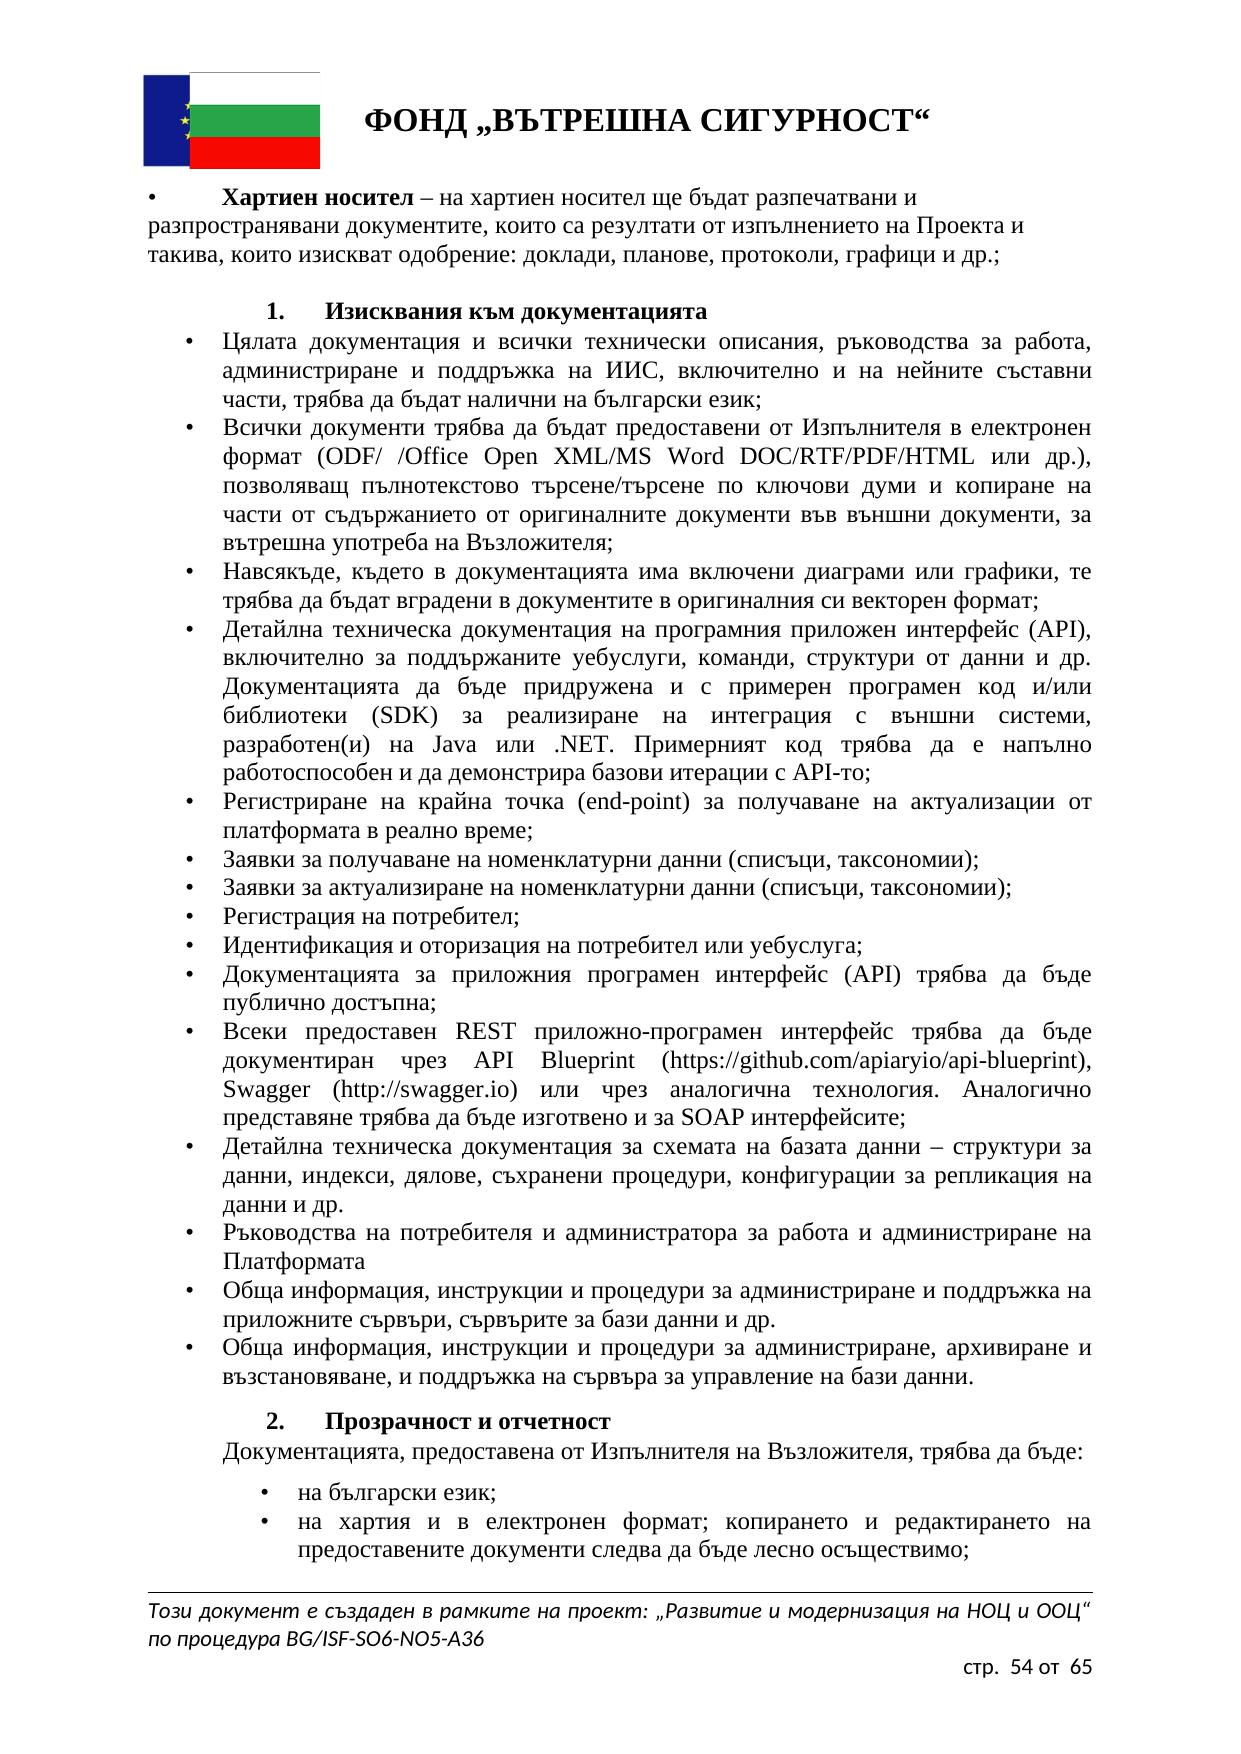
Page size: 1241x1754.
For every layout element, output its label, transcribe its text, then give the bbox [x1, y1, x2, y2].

list Навсякъде, където в документацията има включени диаграми или графики, те трябва да бъдат вградени в документите в оригиналния си векторен формат; [185, 556, 1093, 614]
list на хартия и в електронен формат; копирането и редактирането на предоставените документи следва да бъде лесно осъществимо; [260, 1506, 1093, 1563]
list Всеки предоставен REST приложно-програмен интерфейс трябва да бъде документиран чрез API Blueprint (https://github.com/apiaryio/api-blueprint), Swagger (http://swagger.io) или чрез аналогична технология. Аналогично представяне трябва да бъде изготвено и за SOAP интерфейсите; [185, 1016, 1093, 1131]
text • Хартиен носител – на хартиен носител ще бъдат разпечатвани и разпространявани документите, които са резултати от изпълнението на Проекта и такива, които изискват одобрение: доклади, планове, протоколи, графици и др.; [148, 182, 1093, 268]
list Обща информация, инструкции и процедури за администриране, архивиране и възстановяване, и поддръжка на сървъра за управление на бази данни. [185, 1332, 1093, 1390]
list Детайлна техническа документация на програмния приложен интерфейс (API), включително за поддържаните уебуслуги, команди, структури от данни и др. Документацията да бъде придружена и с примерен програмен код и/или библиотеки (SDK) за реализиране на интеграция с външни системи, разработен(и) на Java или .NET. Примерният код трябва да е напълно работоспособен и да демонстрира базови итерации с API-то; [185, 614, 1093, 786]
list Обща информация, инструкции и процедури за администриране и поддръжка на приложните сървъри, сървърите за бази данни и др. [185, 1275, 1093, 1332]
list Заявки за актуализиране на номенклатурни данни (списъци, таксономии); [185, 872, 1093, 901]
list Заявки за получаване на номенклатурни данни (списъци, таксономии); [185, 844, 1093, 872]
list Детайлна техническа документация за схемата на базата данни – структури за данни, индекси, дялове, съхранени процедури, конфигурации за репликация на данни и др. [185, 1131, 1093, 1217]
list Документацията за приложния програмен интерфейс (API) трябва да бъде публично достъпна; [185, 959, 1093, 1016]
subtitle Прозрачност и отчетност [148, 1402, 1093, 1436]
subtitle Изисквания към документацията [148, 293, 1093, 326]
list Цялата документация и всички технически описания, ръководства за работа, администриране и поддръжка на ИИС, включително и на нейните съставни части, трябва да бъдат налични на български език; [185, 326, 1093, 412]
list Идентификация и оторизация на потребител или уебуслуга; [185, 930, 1093, 959]
list на български език; [260, 1477, 1093, 1506]
list Регистрация на потребител; [185, 901, 1093, 930]
text Документацията, предоставена от Изпълнителя на Възложителя, трябва да бъде: [148, 1436, 1093, 1464]
list Всички документи трябва да бъдат предоставени от Изпълнителя в електронен формат (ODF/ /Office Open XML/MS Word DOC/RTF/PDF/HTML или др.), позволяващ пълнотекстово търсене/търсене по ключови думи и копиране на части от съдържанието от оригиналните документи във външни документи, за вътрешна употреба на Възложителя; [185, 412, 1093, 556]
list Регистриране на крайна точка (end-point) за получаване на актуализации от платформата в реално време; [185, 786, 1093, 844]
list Ръководства на потребителя и администратора за работа и администриране на Платформата [185, 1217, 1093, 1275]
